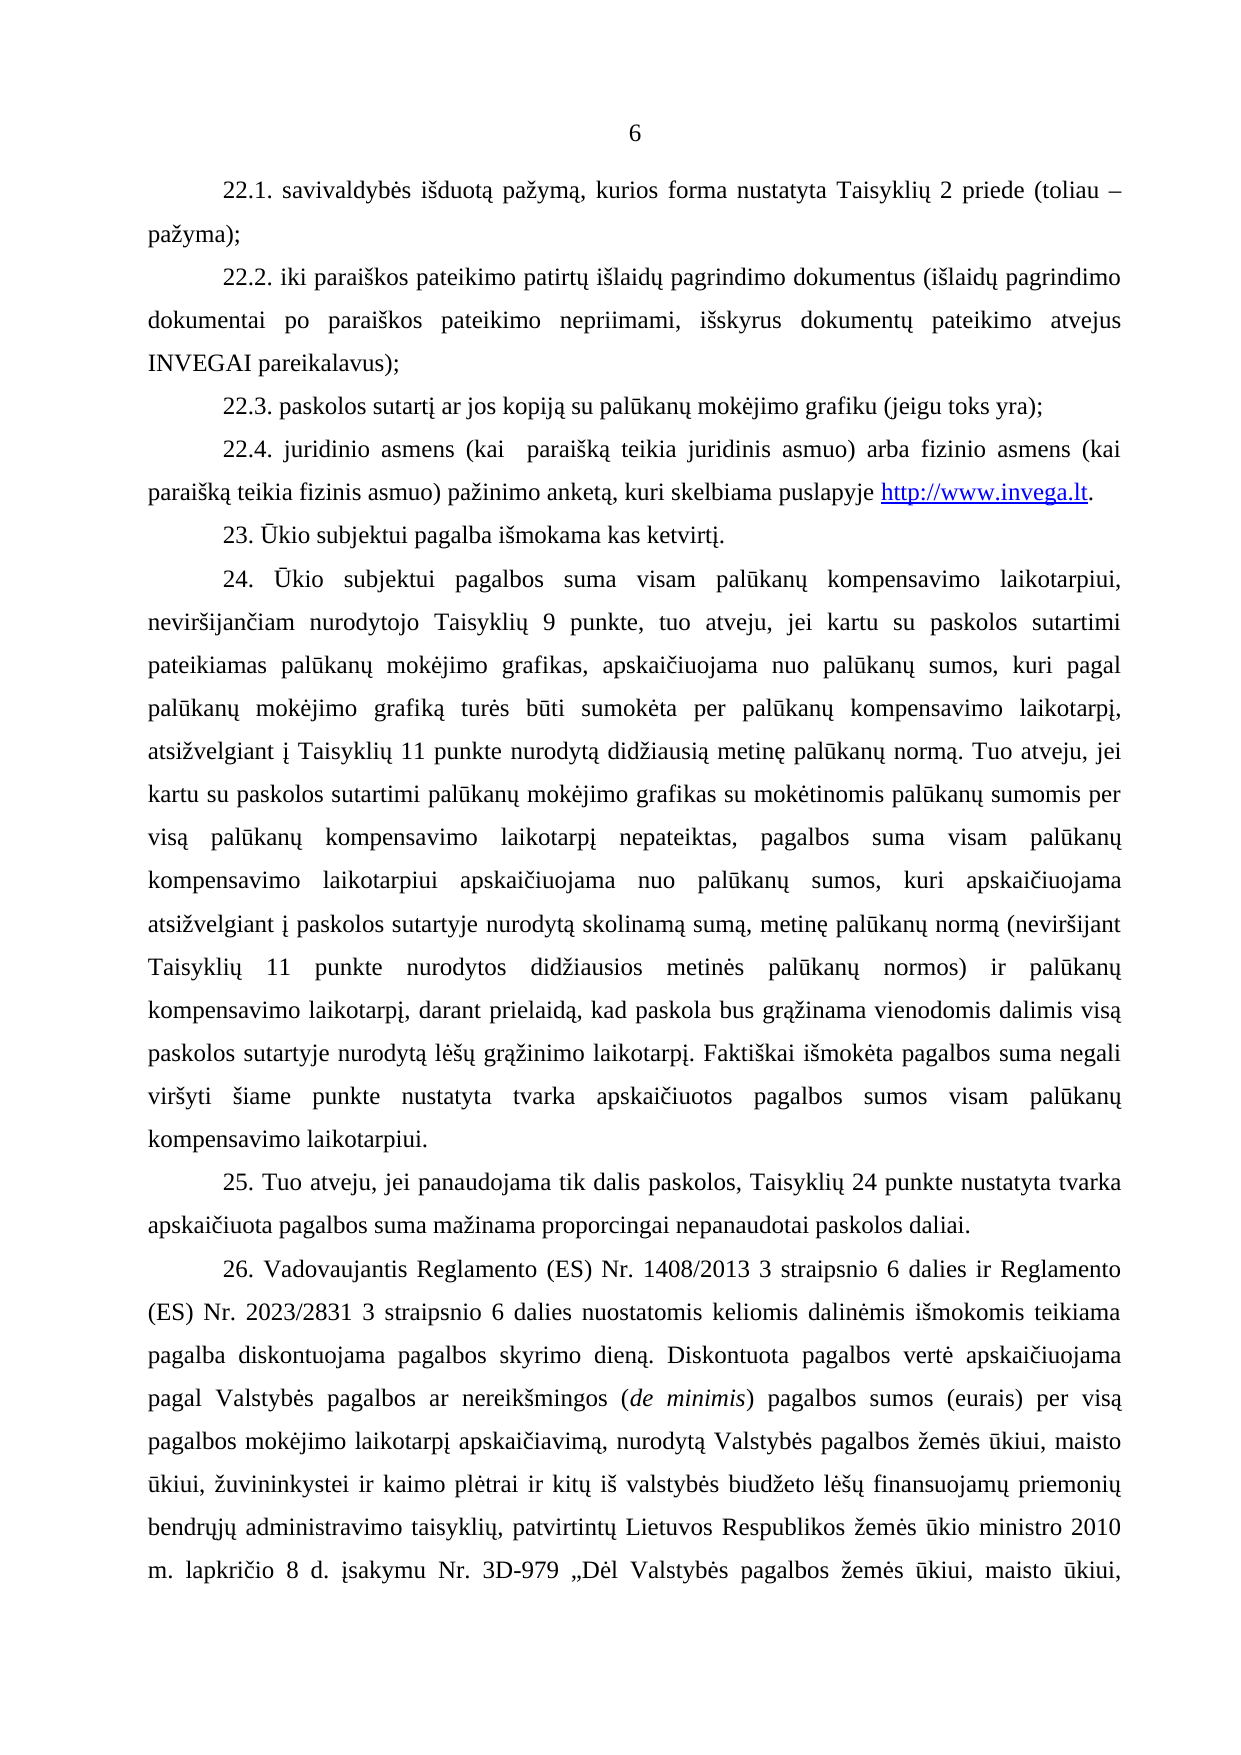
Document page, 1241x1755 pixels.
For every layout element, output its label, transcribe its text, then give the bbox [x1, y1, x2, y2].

text 24. Ūkio subjektui pagalbos suma visam palūkanų kompensavimo laikotarpiui, neviršijančiam nurodytojo Taisyklių 9 punkte, tuo atveju, jei kartu su paskolos sutartimi pateikiamas palūkanų mokėjimo grafikas, apskaičiuojama nuo palūkanų sumos, kuri pagal palūkanų mokėjimo grafiką turės būti sumokėta per palūkanų kompensavimo laikotarpį, atsižvelgiant į Taisyklių 11 punkte nurodytą didžiausią metinę palūkanų normą. Tuo atveju, jei kartu su paskolos sutartimi palūkanų mokėjimo grafikas su mokėtinomis palūkanų sumomis per visą palūkanų kompensavimo laikotarpį nepateiktas, pagalbos suma visam palūkanų kompensavimo laikotarpiui apskaičiuojama nuo palūkanų sumos, kuri apskaičiuojama atsižvelgiant į paskolos sutartyje nurodytą skolinamą sumą, metinę palūkanų normą (neviršijant Taisyklių 11 punkte nurodytos didžiausios metinės palūkanų normos) ir palūkanų kompensavimo laikotarpį, darant prielaidą, kad paskola bus grąžinama vienodomis dalimis visą paskolos sutartyje nurodytą lėšų grąžinimo laikotarpį. Faktiškai išmokėta pagalbos suma negali viršyti šiame punkte nustatyta tvarka apskaičiuotos pagalbos sumos visam palūkanų kompensavimo laikotarpiui. [148, 564, 1122, 1153]
text 26. Vadovaujantis Reglamento (ES) Nr. 1408/2013 3 straipsnio 6 dalies ir Reglamento (ES) Nr. 2023/2831 3 straipsnio 6 dalies nuostatomis keliomis dalinėmis išmokomis teikiama pagalba diskontuojama pagalbos skyrimo dieną. Diskontuota pagalbos vertė apskaičiuojama pagal Valstybės pagalbos ar nereikšmingos (de minimis) pagalbos sumos (eurais) per visą pagalbos mokėjimo laikotarpį apskaičiavimą, nurodytą Valstybės pagalbos žemės ūkiui, maisto ūkiui, žuvininkystei ir kaimo plėtrai ir kitų iš valstybės biudžeto lėšų finansuojamų priemonių bendrųjų administravimo taisyklių, patvirtintų Lietuvos Respublikos žemės ūkio ministro 2010 m. lapkričio 8 d. įsakymu Nr. 3D-979 „Dėl Valstybės pagalbos žemės ūkiui, maisto ūkiui, [148, 1254, 1122, 1584]
text 22.4. juridinio asmens (kai paraišką teikia juridinis asmuo) arba fizinio asmens (kai paraišką teikia fizinis asmuo) pažinimo anketą, kuri skelbiama puslapyje http://www.invega.lt. [148, 434, 1122, 506]
text 22.1. savivaldybės išduotą pažymą, kurios forma nustatyta Taisyklių 2 priede (toliau – pažyma); [148, 176, 1122, 247]
text 25. Tuo atveju, jei panaudojama tik dalis paskolos, Taisyklių 24 punkte nustatyta tvarka apskaičiuota pagalbos suma mažinama proporcingai nepanaudotai paskolos daliai. [148, 1167, 1122, 1239]
text 22.3. paskolos sutartį ar jos kopiją su palūkanų mokėjimo grafiku (jeigu toks yra); [148, 391, 1122, 420]
text 22.2. iki paraiškos pateikimo patirtų išlaidų pagrindimo dokumentus (išlaidų pagrindimo dokumentai po paraiškos pateikimo nepriimami, išskyrus dokumentų pateikimo atvejus INVEGAI pareikalavus); [148, 262, 1122, 377]
text 23. Ūkio subjektui pagalba išmokama kas ketvirtį. [148, 521, 1122, 549]
